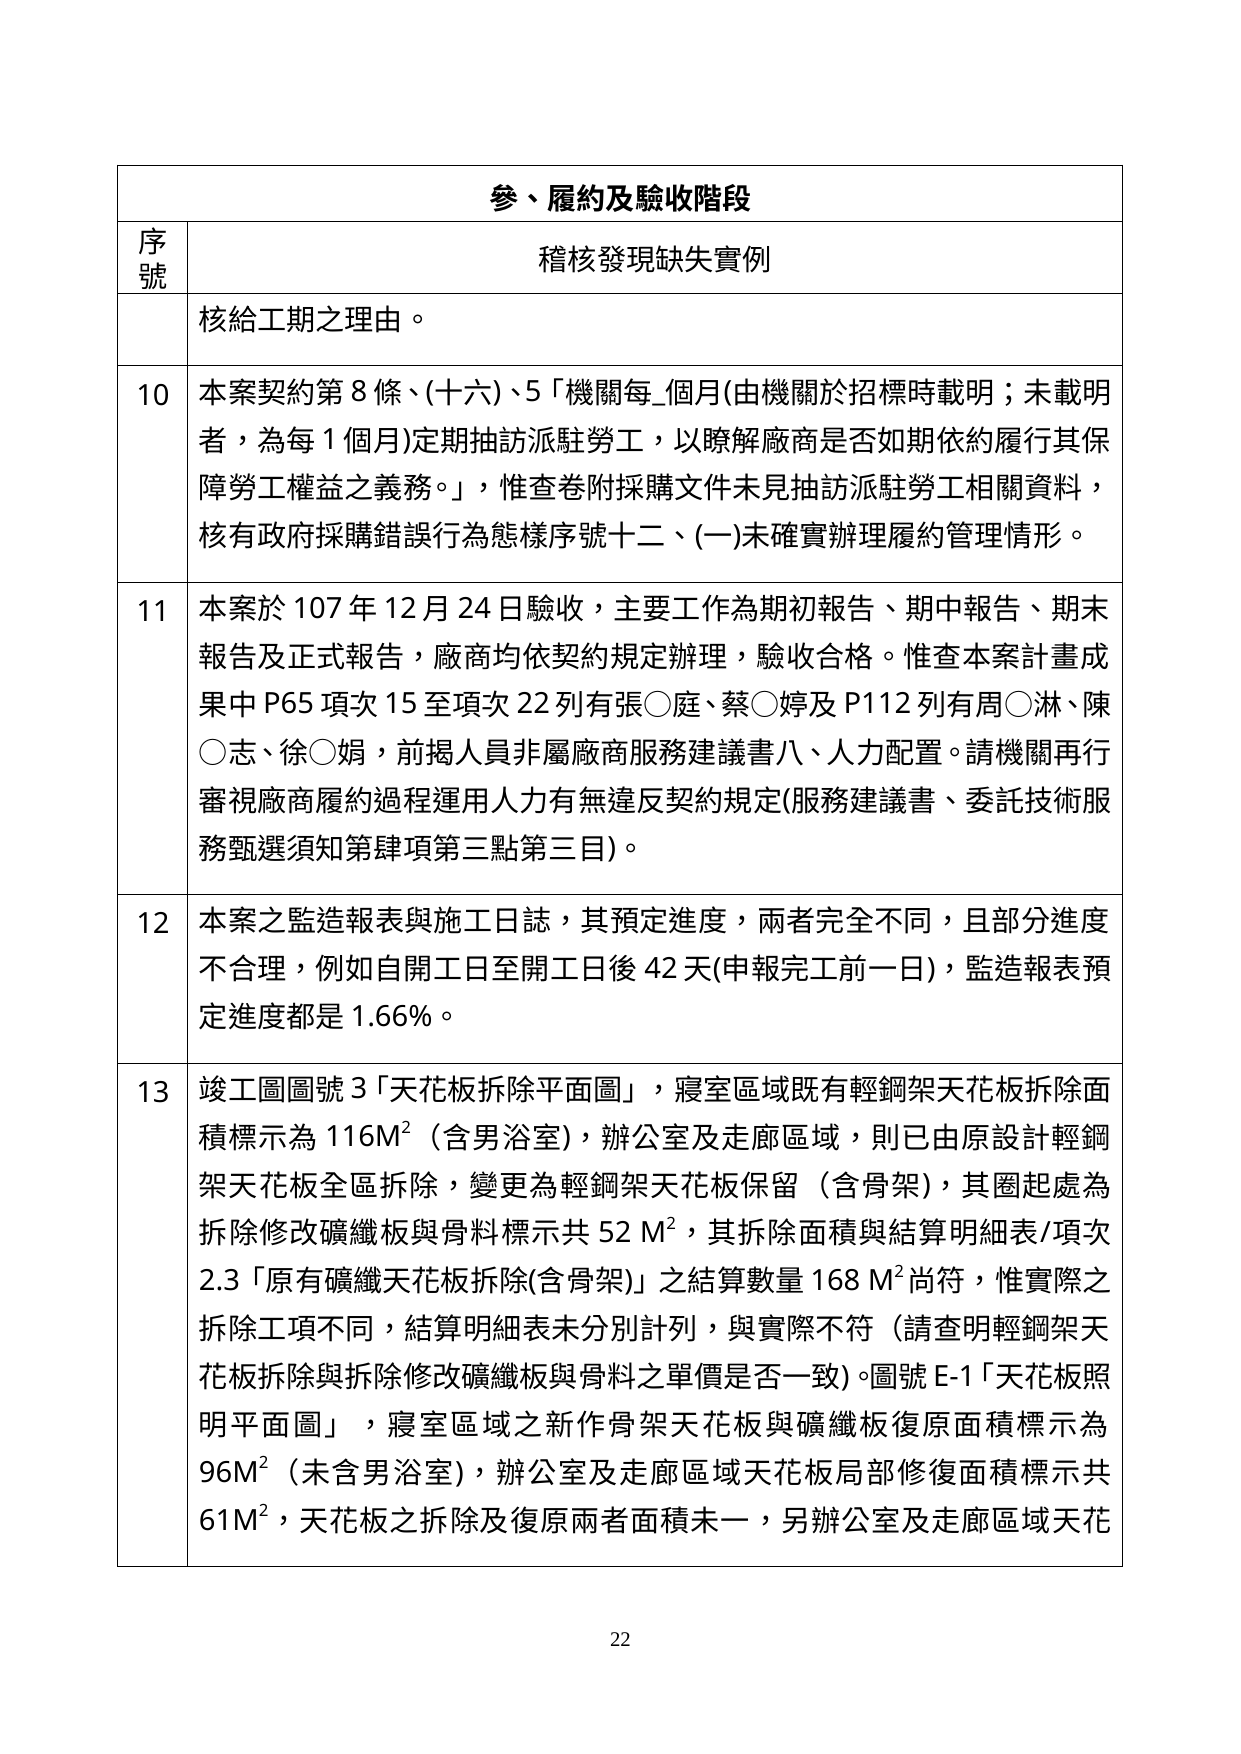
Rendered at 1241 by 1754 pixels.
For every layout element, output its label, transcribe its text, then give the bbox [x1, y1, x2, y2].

table_cell 本案契約第8條、(十六)、5「機關每_個月(由機關於招標時載明；未載明者，為每1個月)定期抽訪派駐勞工，以瞭解廠商是否如期依約履行其保障勞工權益之義務。」，惟查卷附採購文件未見抽訪派駐勞工相關資料，核有政府採購錯誤行為態樣序號十二、(一)未確實辦理履約管理情形。 [188, 366, 1122, 582]
table_cell 本案之監造報表與施工日誌，其預定進度，兩者完全不同，且部分進度不合理，例如自開工日至開工日後42天(申報完工前一日)，監造報表預定進度都是1.66%。 [188, 895, 1122, 1062]
table_cell 本案於107年12月24日驗收，主要工作為期初報告、期中報告、期末報告及正式報告，廠商均依契約規定辦理，驗收合格。惟查本案計畫成果中P65項次15至項次22列有張○庭、蔡○婷及P112列有周○淋、陳○志、徐○娟，前揭人員非屬廠商服務建議書八、人力配置。請機關再行審視廠商履約過程運用人力有無違反契約規定(服務建議書、委託技術服務甄選須知第肆項第三點第三目)。 [188, 583, 1122, 894]
table_cell 10 [118, 366, 187, 582]
table_cell 竣工圖圖號3「天花板拆除平面圖」，寢室區域既有輕鋼架天花板拆除面積標示為116M2（含男浴室)，辦公室及走廊區域，則已由原設計輕鋼架天花板全區拆除，變更為輕鋼架天花板保留（含骨架)，其圈起處為拆除修改礦纖板與骨料標示共52 M2，其拆除面積與結算明細表/項次2.3「原有礦纖天花板拆除(含骨架)」之結算數量168 M2尚符，惟實際之拆除工項不同，結算明細表未分別計列，與實際不符（請查明輕鋼架天花板拆除與拆除修改礦纖板與骨料之單價是否一致)。圖號E-1「天花板照明平面圖」，寢室區域之新作骨架天花板與礦纖板復原面積標示為96M2（未含男浴室)，辦公室及走廊區域天花板局部修復面積標示共61M2，天花板之拆除及復原兩者面積未一，另辦公室及走廊區域天花 [188, 1064, 1122, 1566]
table_cell 序 號 [118, 222, 187, 293]
table_header 參、履約及驗收階段 [118, 166, 1122, 221]
table_cell 11 [118, 583, 187, 894]
table_cell 13 [118, 1064, 187, 1566]
table_cell [118, 294, 187, 365]
table_cell 核給工期之理由。 [188, 294, 1122, 365]
table_cell 12 [118, 895, 187, 1062]
table_cell 稽核發現缺失實例 [188, 222, 1122, 293]
